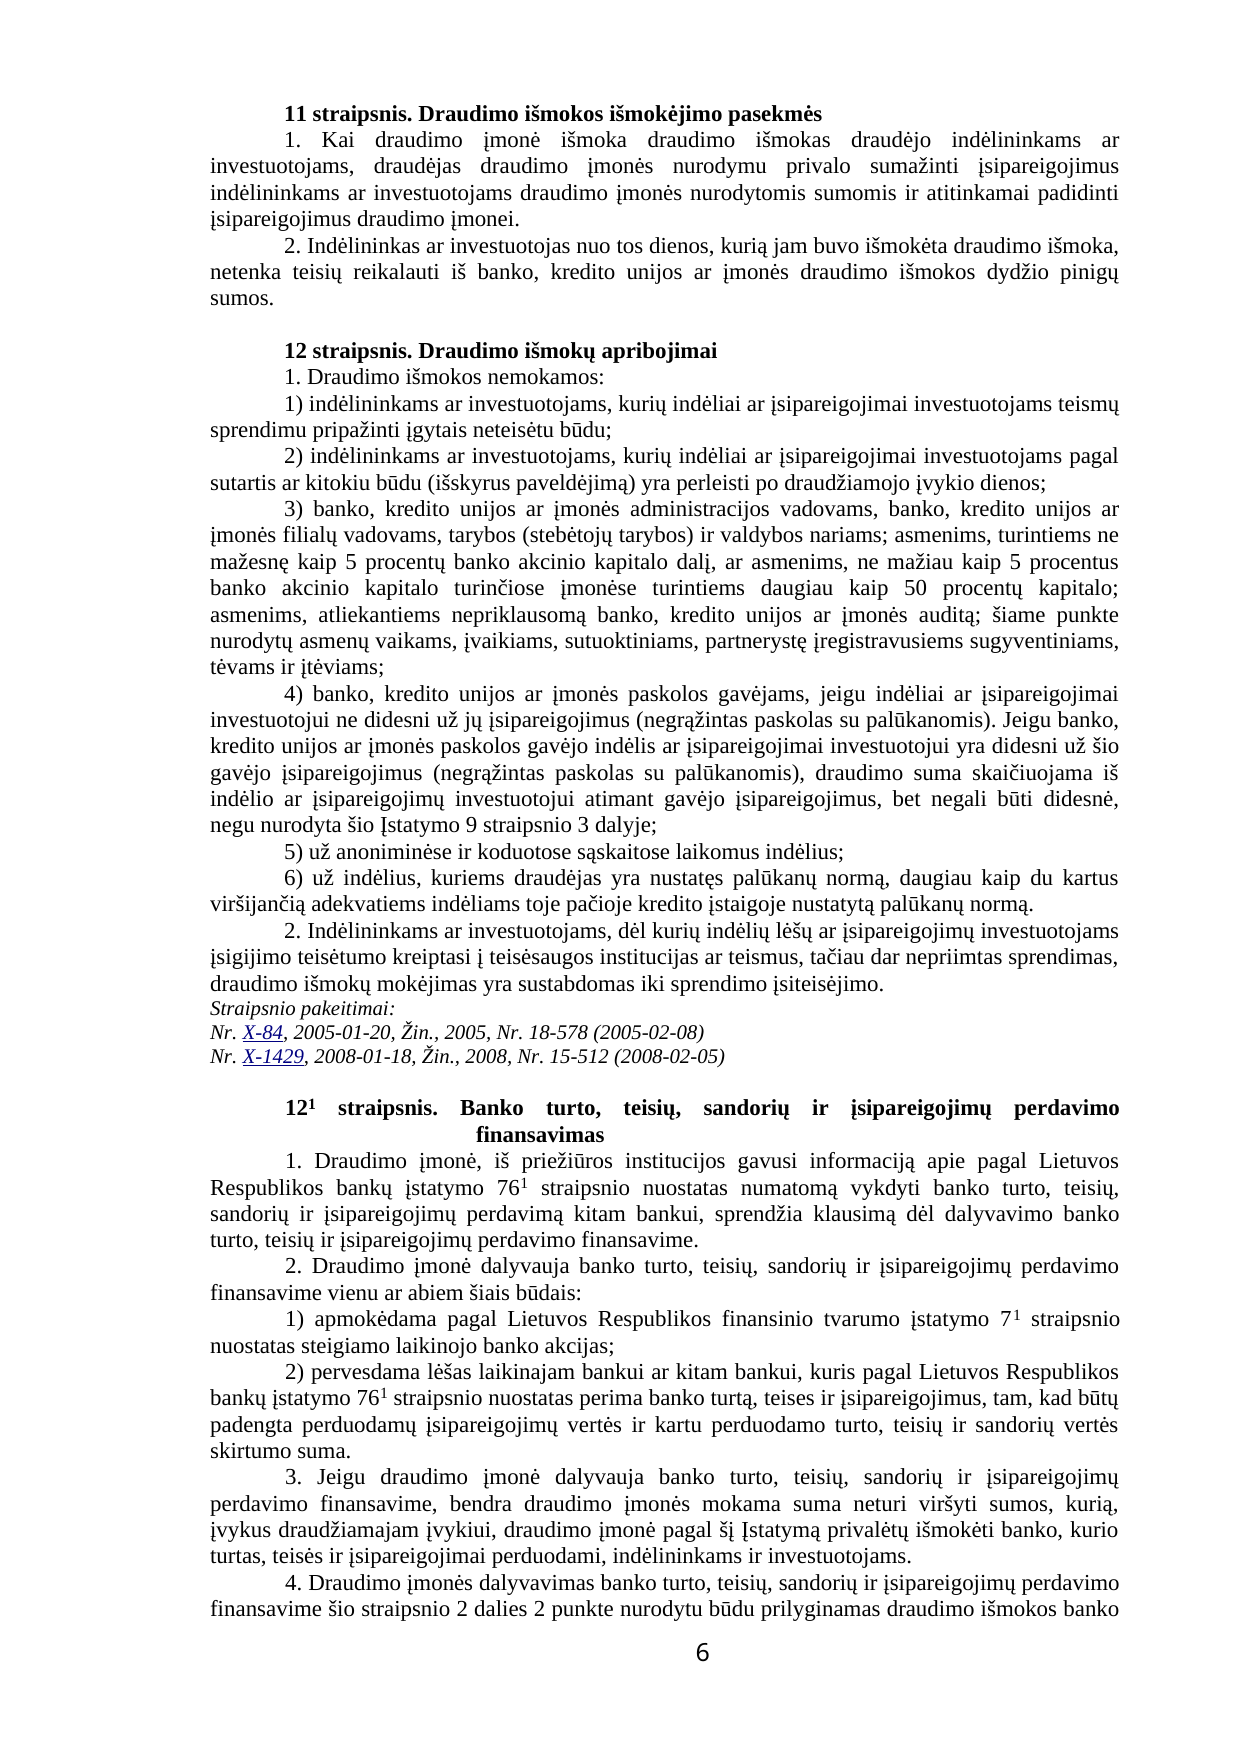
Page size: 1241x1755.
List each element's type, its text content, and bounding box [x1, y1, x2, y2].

text 1. Draudimo išmokos nemokamos: [210, 363, 1120, 390]
text 4. Draudimo įmonės dalyvavimas banko turto, teisių, sandorių ir įsipareigojimų perdavimo finansavime šio straipsnio 2 dalies 2 punkte nurodytu būdu prilyginamas draudimo išmokos banko [210, 1569, 1120, 1622]
text Straipsnio pakeitimai: [210, 996, 1120, 1020]
text 1) indėlininkams ar investuotojams, kurių indėliai ar įsipareigojimai investuotojams teismų sprendimu pripažinti įgytais neteisėtu būdu; [210, 390, 1120, 442]
text 2. Draudimo įmonė dalyvauja banko turto, teisių, sandorių ir įsipareigojimų perdavimo finansavime vienu ar abiem šiais būdais: [210, 1253, 1120, 1305]
text 2) pervesdama lėšas laikinajam bankui ar kitam bankui, kuris pagal Lietuvos Respublikos bankų įstatymo 761 straipsnio nuostatas perima banko turtą, teises ir įsipareigojimus, tam, kad būtų padengta perduodamų įsipareigojimų vertės ir kartu perduodamo turto, teisių ir sandorių vertės skirtumo suma. [210, 1358, 1120, 1463]
text 2. Indėlininkas ar investuotojas nuo tos dienos, kurią jam buvo išmokėta draudimo išmoka, netenka teisių reikalauti iš banko, kredito unijos ar įmonės draudimo išmokos dydžio pinigų sumos. [210, 232, 1120, 311]
text Nr. X-84, 2005-01-20, Žin., 2005, Nr. 18-578 (2005-02-08) [210, 1020, 1120, 1044]
text 2. Indėlininkams ar investuotojams, dėl kurių indėlių lėšų ar įsipareigojimų investuotojams įsigijimo teisėtumo kreiptasi į teisėsaugos institucijas ar teismus, tačiau dar nepriimtas sprendimas, draudimo išmokų mokėjimas yra sustabdomas iki sprendimo įsiteisėjimo. [210, 917, 1120, 996]
text 1. Draudimo įmonė, iš priežiūros institucijos gavusi informaciją apie pagal Lietuvos Respublikos bankų įstatymo 761 straipsnio nuostatas numatomą vykdyti banko turto, teisių, sandorių ir įsipareigojimų perdavimą kitam bankui, sprendžia klausimą dėl dalyvavimo banko turto, teisių ir įsipareigojimų perdavimo finansavime. [210, 1147, 1120, 1253]
text Nr. X-1429, 2008-01-18, Žin., 2008, Nr. 15-512 (2008-02-05) [210, 1044, 1120, 1068]
text 1) apmokėdama pagal Lietuvos Respublikos finansinio tvarumo įstatymo 71 straipsnio nuostatas steigiamo laikinojo banko akcijas; [210, 1305, 1120, 1358]
text 121 straipsnis. Banko turto, teisių, sandorių ir įsipareigojimų perdavimo finansavimas [285, 1094, 1120, 1147]
text 2) indėlininkams ar investuotojams, kurių indėliai ar įsipareigojimai investuotojams pagal sutartis ar kitokiu būdu (išskyrus paveldėjimą) yra perleisti po draudžiamojo įvykio dienos; [210, 442, 1120, 495]
text 1. Kai draudimo įmonė išmoka draudimo išmokas draudėjo indėlininkams ar investuotojams, draudėjas draudimo įmonės nurodymu privalo sumažinti įsipareigojimus indėlininkams ar investuotojams draudimo įmonės nurodytomis sumomis ir atitinkamai padidinti įsipareigojimus draudimo įmonei. [210, 126, 1120, 232]
text 11 straipsnis. Draudimo išmokos išmokėjimo pasekmės [210, 100, 1120, 126]
text 4) banko, kredito unijos ar įmonės paskolos gavėjams, jeigu indėliai ar įsipareigojimai investuotojui ne didesni už jų įsipareigojimus (negrąžintas paskolas su palūkanomis). Jeigu banko, kredito unijos ar įmonės paskolos gavėjo indėlis ar įsipareigojimai investuotojui yra didesni už šio gavėjo įsipareigojimus (negrąžintas paskolas su palūkanomis), draudimo suma skaičiuojama iš indėlio ar įsipareigojimų investuotojui atimant gavėjo įsipareigojimus, bet negali būti didesnė, negu nurodyta šio Įstatymo 9 straipsnio 3 dalyje; [210, 680, 1120, 838]
text 6) už indėlius, kuriems draudėjas yra nustatęs palūkanų normą, daugiau kaip du kartus viršijančią adekvatiems indėliams toje pačioje kredito įstaigoje nustatytą palūkanų normą. [210, 864, 1120, 917]
text 5) už anoniminėse ir koduotose sąskaitose laikomus indėlius; [210, 838, 1120, 864]
text 3. Jeigu draudimo įmonė dalyvauja banko turto, teisių, sandorių ir įsipareigojimų perdavimo finansavime, bendra draudimo įmonės mokama suma neturi viršyti sumos, kurią, įvykus draudžiamajam įvykiui, draudimo įmonė pagal šį Įstatymą privalėtų išmokėti banko, kurio turtas, teisės ir įsipareigojimai perduodami, indėlininkams ir investuotojams. [210, 1463, 1120, 1569]
text 3) banko, kredito unijos ar įmonės administracijos vadovams, banko, kredito unijos ar įmonės filialų vadovams, tarybos (stebėtojų tarybos) ir valdybos nariams; asmenims, turintiems ne mažesnę kaip 5 procentų banko akcinio kapitalo dalį, ar asmenims, ne mažiau kaip 5 procentus banko akcinio kapitalo turinčiose įmonėse turintiems daugiau kaip 50 procentų kapitalo; asmenims, atliekantiems nepriklausomą banko, kredito unijos ar įmonės auditą; šiame punkte nurodytų asmenų vaikams, įvaikiams, sutuoktiniams, partnerystę įregistravusiems sugyventiniams, tėvams ir įtėviams; [210, 495, 1120, 680]
text 12 straipsnis. Draudimo išmokų apribojimai [210, 337, 1120, 363]
